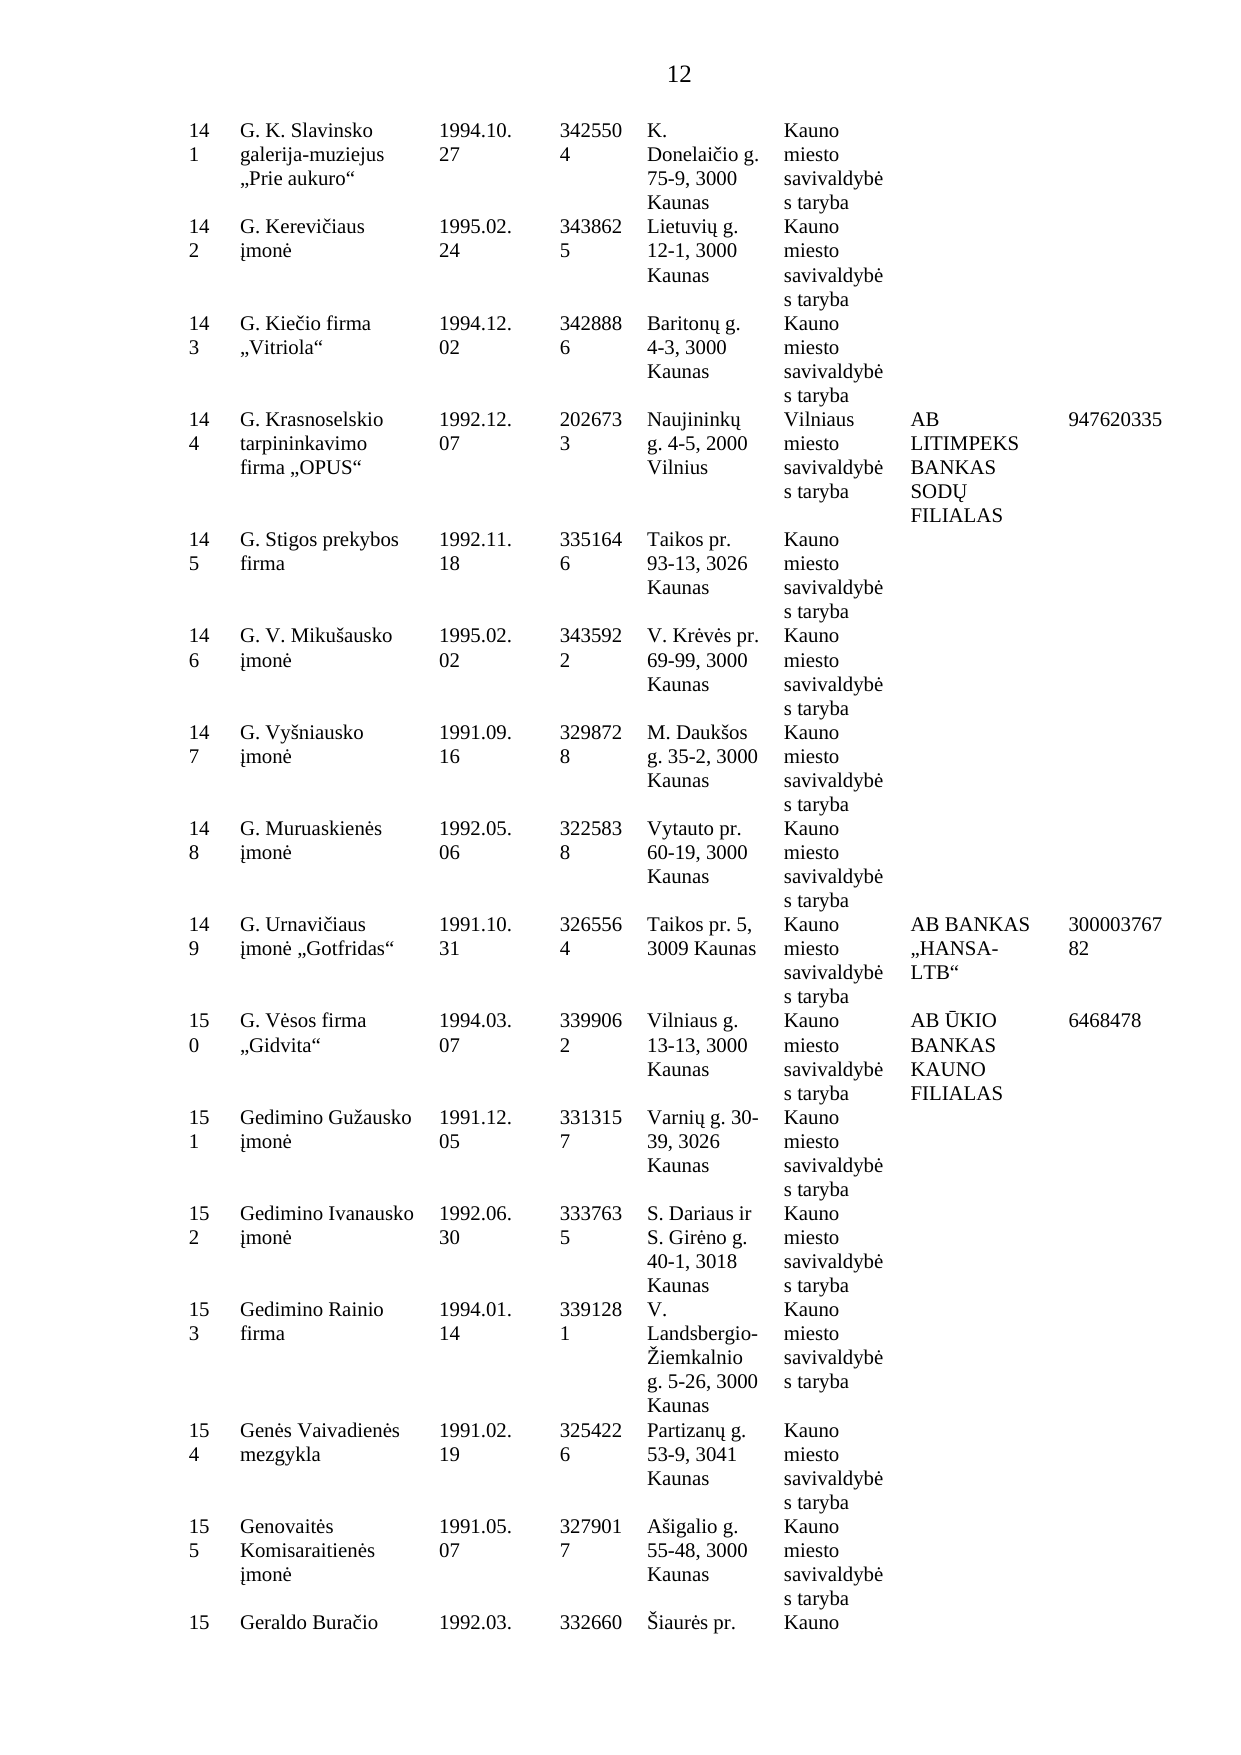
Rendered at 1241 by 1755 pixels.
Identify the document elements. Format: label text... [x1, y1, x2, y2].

table_cell 3391281 [548, 1297, 636, 1417]
table_cell [899, 214, 1057, 311]
table_cell 1994.12. 02 [428, 311, 548, 407]
table_cell 142 [177, 214, 228, 311]
table_cell Kauno miesto savivaldybės taryba [773, 1105, 899, 1201]
table_cell 141 [177, 118, 228, 214]
table_cell Kauno miesto savivaldybės taryba [773, 912, 899, 1008]
table_cell Geraldo Buračio [229, 1610, 428, 1634]
table_cell 1992.05. 06 [428, 816, 548, 912]
table_cell 3438625 [548, 214, 636, 311]
table_cell 1992.12. 07 [428, 407, 548, 527]
table_cell [1057, 1201, 1181, 1297]
table_cell [899, 1514, 1057, 1610]
table_cell 332660 [548, 1610, 636, 1634]
table_cell 30000376782 [1057, 912, 1181, 1008]
table_cell Šiaurės pr. [636, 1610, 772, 1634]
table_cell G. Vėsos firma „Gidvita“ [229, 1009, 428, 1105]
table_cell [1057, 720, 1181, 816]
table_cell 148 [177, 816, 228, 912]
table_cell 3351646 [548, 527, 636, 623]
table_cell G. K. Slavinsko galerija-muziejus „Prie aukuro“ [229, 118, 428, 214]
table_cell Gedimino Rainio firma [229, 1297, 428, 1417]
table_cell Vytauto pr. 60-19, 3000 Kaunas [636, 816, 772, 912]
table_cell [1057, 527, 1181, 623]
table_cell [1057, 624, 1181, 720]
table_cell Partizanų g. 53-9, 3041 Kaunas [636, 1418, 772, 1514]
table_cell 146 [177, 624, 228, 720]
table_cell Lietuvių g. 12-1, 3000 Kaunas [636, 214, 772, 311]
table_cell [1057, 214, 1181, 311]
table_cell Kauno miesto savivaldybės taryba [773, 527, 899, 623]
table_cell [899, 720, 1057, 816]
table_cell Kauno miesto savivaldybės taryba [773, 720, 899, 816]
table_cell [1057, 816, 1181, 912]
table_cell S. Dariaus ir S. Girėno g. 40-1, 3018 Kaunas [636, 1201, 772, 1297]
table_cell [899, 1201, 1057, 1297]
table_cell Taikos pr. 5, 3009 Kaunas [636, 912, 772, 1008]
table_cell 1992.11. 18 [428, 527, 548, 623]
table_cell 1991.05. 07 [428, 1514, 548, 1610]
table_cell AB ŪKIO BANKAS KAUNO FILIALAS [899, 1009, 1057, 1105]
table_cell AB LITIMPEKS BANKAS SODŲ FILIALAS [899, 407, 1057, 527]
table_cell V. Landsbergio-Žiemkalnio g. 5-26, 3000 Kaunas [636, 1297, 772, 1417]
table_cell 3435922 [548, 624, 636, 720]
table_cell Kauno miesto savivaldybės taryba [773, 1418, 899, 1514]
table_cell 3337635 [548, 1201, 636, 1297]
table_cell Baritonų g. 4-3, 3000 Kaunas [636, 311, 772, 407]
table_cell 3265564 [548, 912, 636, 1008]
table_cell 3428886 [548, 311, 636, 407]
table_cell Kauno miesto savivaldybės taryba [773, 1297, 899, 1417]
table_cell Vilniaus g. 13-13, 3000 Kaunas [636, 1009, 772, 1105]
table_cell G. V. Mikušausko įmonė [229, 624, 428, 720]
table_cell G. Stigos prekybos firma [229, 527, 428, 623]
table_cell 947620335 [1057, 407, 1181, 527]
table_cell 2026733 [548, 407, 636, 527]
table_cell G. Vyšniausko įmonė [229, 720, 428, 816]
table_cell [1057, 311, 1181, 407]
table_cell Genės Vaivadienės mezgykla [229, 1418, 428, 1514]
table_cell 153 [177, 1297, 228, 1417]
table_cell 147 [177, 720, 228, 816]
table_cell G. Kiečio firma „Vitriola“ [229, 311, 428, 407]
table_cell Taikos pr. 93-13, 3026 Kaunas [636, 527, 772, 623]
table_cell G. Muruaskienės įmonė [229, 816, 428, 912]
table_cell [1057, 1514, 1181, 1610]
table_cell Kauno miesto savivaldybės taryba [773, 311, 899, 407]
table_cell Gedimino Gužausko įmonė [229, 1105, 428, 1201]
table_cell [899, 311, 1057, 407]
table_cell K. Donelaičio g. 75-9, 3000 Kaunas [636, 118, 772, 214]
table_cell 3425504 [548, 118, 636, 214]
table_cell [899, 1418, 1057, 1514]
table_cell 155 [177, 1514, 228, 1610]
table_cell Ašigalio g. 55-48, 3000 Kaunas [636, 1514, 772, 1610]
table_cell 1992.06. 30 [428, 1201, 548, 1297]
table_cell 1992.03. [428, 1610, 548, 1634]
table_cell Kauno [773, 1610, 899, 1634]
table_cell Kauno miesto savivaldybės taryba [773, 1201, 899, 1297]
table_cell Kauno miesto savivaldybės taryba [773, 118, 899, 214]
table_cell 1994.01. 14 [428, 1297, 548, 1417]
table_cell 3298728 [548, 720, 636, 816]
table_cell G. Urnavičiaus įmonė „Gotfridas“ [229, 912, 428, 1008]
table_cell 3254226 [548, 1418, 636, 1514]
table_cell [1057, 1418, 1181, 1514]
table_cell 15 [177, 1610, 228, 1634]
table_cell 152 [177, 1201, 228, 1297]
table_cell 1991.10. 31 [428, 912, 548, 1008]
table_cell 144 [177, 407, 228, 527]
table_cell G. Krasnoselskio tarpininkavimo firma „OPUS“ [229, 407, 428, 527]
table_cell 1991.12. 05 [428, 1105, 548, 1201]
table_cell Vilniaus miesto savivaldybės taryba [773, 407, 899, 527]
table_cell [899, 1297, 1057, 1417]
table_cell 3399062 [548, 1009, 636, 1105]
table_cell Kauno miesto savivaldybės taryba [773, 624, 899, 720]
table_cell 149 [177, 912, 228, 1008]
table_cell 3225838 [548, 816, 636, 912]
table_cell 145 [177, 527, 228, 623]
table_cell AB BANKAS „HANSA-LTB“ [899, 912, 1057, 1008]
table_cell 6468478 [1057, 1009, 1181, 1105]
table_cell 154 [177, 1418, 228, 1514]
table_cell [899, 118, 1057, 214]
table_cell [899, 1105, 1057, 1201]
table_cell 143 [177, 311, 228, 407]
table_cell G. Kerevičiaus įmonė [229, 214, 428, 311]
table_cell Kauno miesto savivaldybės taryba [773, 1514, 899, 1610]
table_cell 151 [177, 1105, 228, 1201]
table_cell Kauno miesto savivaldybės taryba [773, 816, 899, 912]
table_cell 3313157 [548, 1105, 636, 1201]
table_cell M. Daukšos g. 35-2, 3000 Kaunas [636, 720, 772, 816]
table_cell [1057, 1105, 1181, 1201]
table_cell 150 [177, 1009, 228, 1105]
table_cell [1057, 118, 1181, 214]
table_cell 3279017 [548, 1514, 636, 1610]
table_cell 1995.02. 24 [428, 214, 548, 311]
table_cell [899, 527, 1057, 623]
table_cell Kauno miesto savivaldybės taryba [773, 1009, 899, 1105]
table_cell Naujininkų g. 4-5, 2000 Vilnius [636, 407, 772, 527]
table_cell [899, 816, 1057, 912]
table_cell [1057, 1610, 1181, 1634]
table_cell [899, 1610, 1057, 1634]
table_cell [1057, 1297, 1181, 1417]
table_cell 1994.10. 27 [428, 118, 548, 214]
table_cell 1991.09. 16 [428, 720, 548, 816]
table_cell Varnių g. 30-39, 3026 Kaunas [636, 1105, 772, 1201]
table_cell Kauno miesto savivaldybės taryba [773, 214, 899, 311]
table_cell Gedimino Ivanausko įmonė [229, 1201, 428, 1297]
table_cell 1994.03. 07 [428, 1009, 548, 1105]
table_cell 1995.02. 02 [428, 624, 548, 720]
table_cell [899, 624, 1057, 720]
table_cell Genovaitės Komisaraitienės įmonė [229, 1514, 428, 1610]
table_cell 1991.02. 19 [428, 1418, 548, 1514]
table_cell V. Krėvės pr. 69-99, 3000 Kaunas [636, 624, 772, 720]
